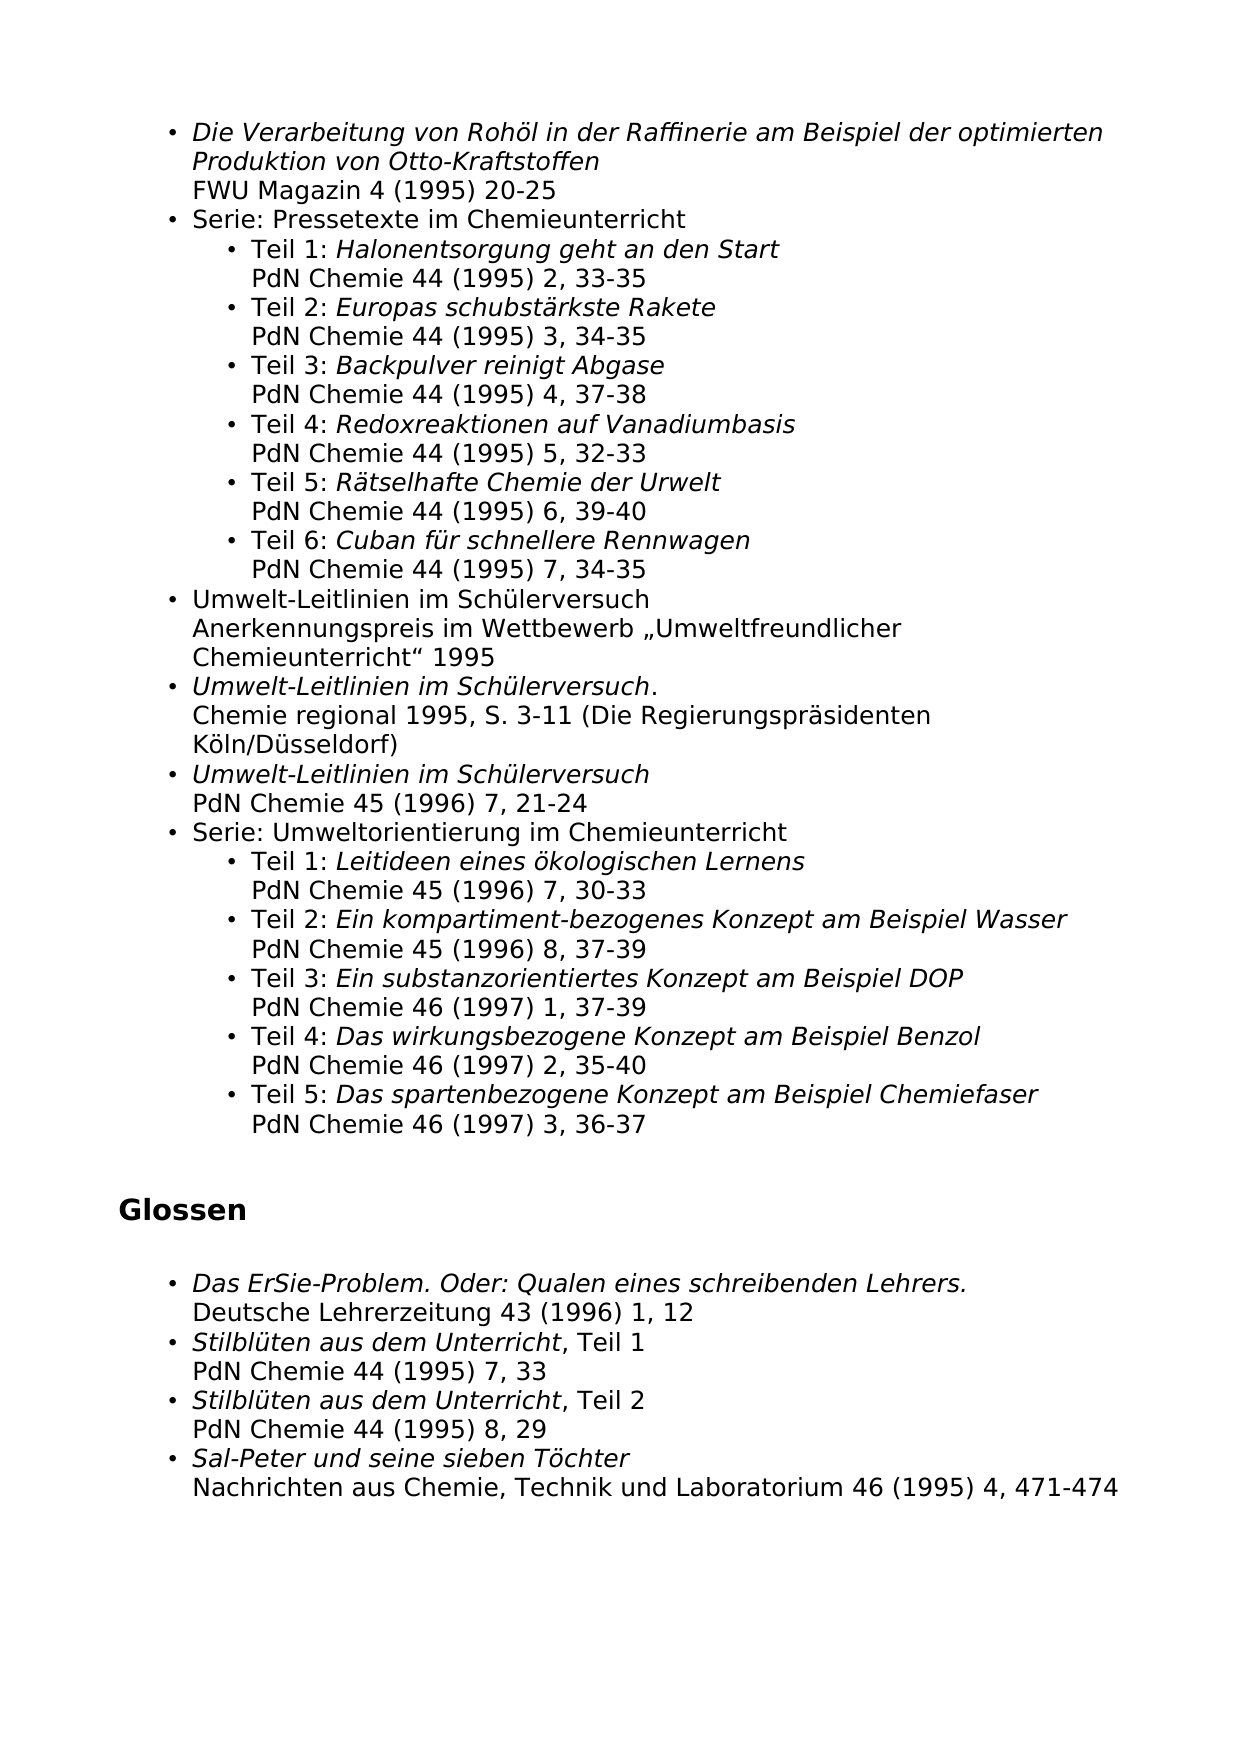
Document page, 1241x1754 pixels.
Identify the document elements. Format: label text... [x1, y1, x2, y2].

list Teil 4: Das wirkungsbezogene Konzept am Beispiel Benzol PdN Chemie 46 (1997) 2, 35-40 [236, 1022, 1122, 1081]
list Umwelt-Leitlinien im Schülerversuch Anerkennungspreis im Wettbewerb „Umweltfreundlicher Chemieunterricht“ 1995 [177, 585, 1122, 672]
list Sal-Peter und seine sieben Töchter Nachrichten aus Chemie, Technik und Laboratorium 46 (1995) 4, 471-474 [177, 1444, 1122, 1503]
list Das ErSie-Problem. Oder: Qualen eines schreibenden Lehrers. Deutsche Lehrerzeitung 43 (1996) 1, 12 [177, 1269, 1122, 1328]
subtitle Glossen [118, 1193, 1122, 1227]
list Serie: Pressetexte im Chemieunterricht [177, 206, 1122, 235]
list Teil 1: Halonentsorgung geht an den Start PdN Chemie 44 (1995) 2, 33-35 [236, 235, 1122, 293]
list Teil 3: Ein substanzorientiertes Konzept am Beispiel DOP PdN Chemie 46 (1997) 1, 37-39 [236, 964, 1122, 1022]
list Teil 4: Redoxreaktionen auf Vanadiumbasis PdN Chemie 44 (1995) 5, 32-33 [236, 410, 1122, 468]
list Stilblüten aus dem Unterricht, Teil 2 PdN Chemie 44 (1995) 8, 29 [177, 1386, 1122, 1444]
list Serie: Umweltorientierung im Chemieunterricht [177, 818, 1122, 847]
list Teil 5: Das spartenbezogene Konzept am Beispiel Chemiefaser PdN Chemie 46 (1997) 3, 36-37 [236, 1081, 1122, 1139]
list Teil 6: Cuban für schnellere Rennwagen PdN Chemie 44 (1995) 7, 34-35 [236, 526, 1122, 585]
list Teil 3: Backpulver reinigt Abgase PdN Chemie 44 (1995) 4, 37-38 [236, 351, 1122, 410]
list Die Verarbeitung von Rohöl in der Raffinerie am Beispiel der optimierten Produktion von Otto-Kraftstoffen FWU Magazin 4 (1995) 20-25 [177, 118, 1122, 206]
list Teil 5: Rätselhafte Chemie der Urwelt PdN Chemie 44 (1995) 6, 39-40 [236, 468, 1122, 526]
list Teil 2: Europas schubstärkste Rakete PdN Chemie 44 (1995) 3, 34-35 [236, 293, 1122, 351]
list Teil 2: Ein kompartiment-bezogenes Konzept am Beispiel Wasser PdN Chemie 45 (1996) 8, 37-39 [236, 906, 1122, 964]
list Stilblüten aus dem Unterricht, Teil 1 PdN Chemie 44 (1995) 7, 33 [177, 1328, 1122, 1386]
list Umwelt-Leitlinien im Schülerversuch PdN Chemie 45 (1996) 7, 21-24 [177, 760, 1122, 818]
list Umwelt-Leitlinien im Schülerversuch. Chemie regional 1995, S. 3-11 (Die Regierungspräsidenten Köln/Düsseldorf) [177, 672, 1122, 760]
list Teil 1: Leitideen eines ökologischen Lernens PdN Chemie 45 (1996) 7, 30-33 [236, 847, 1122, 906]
